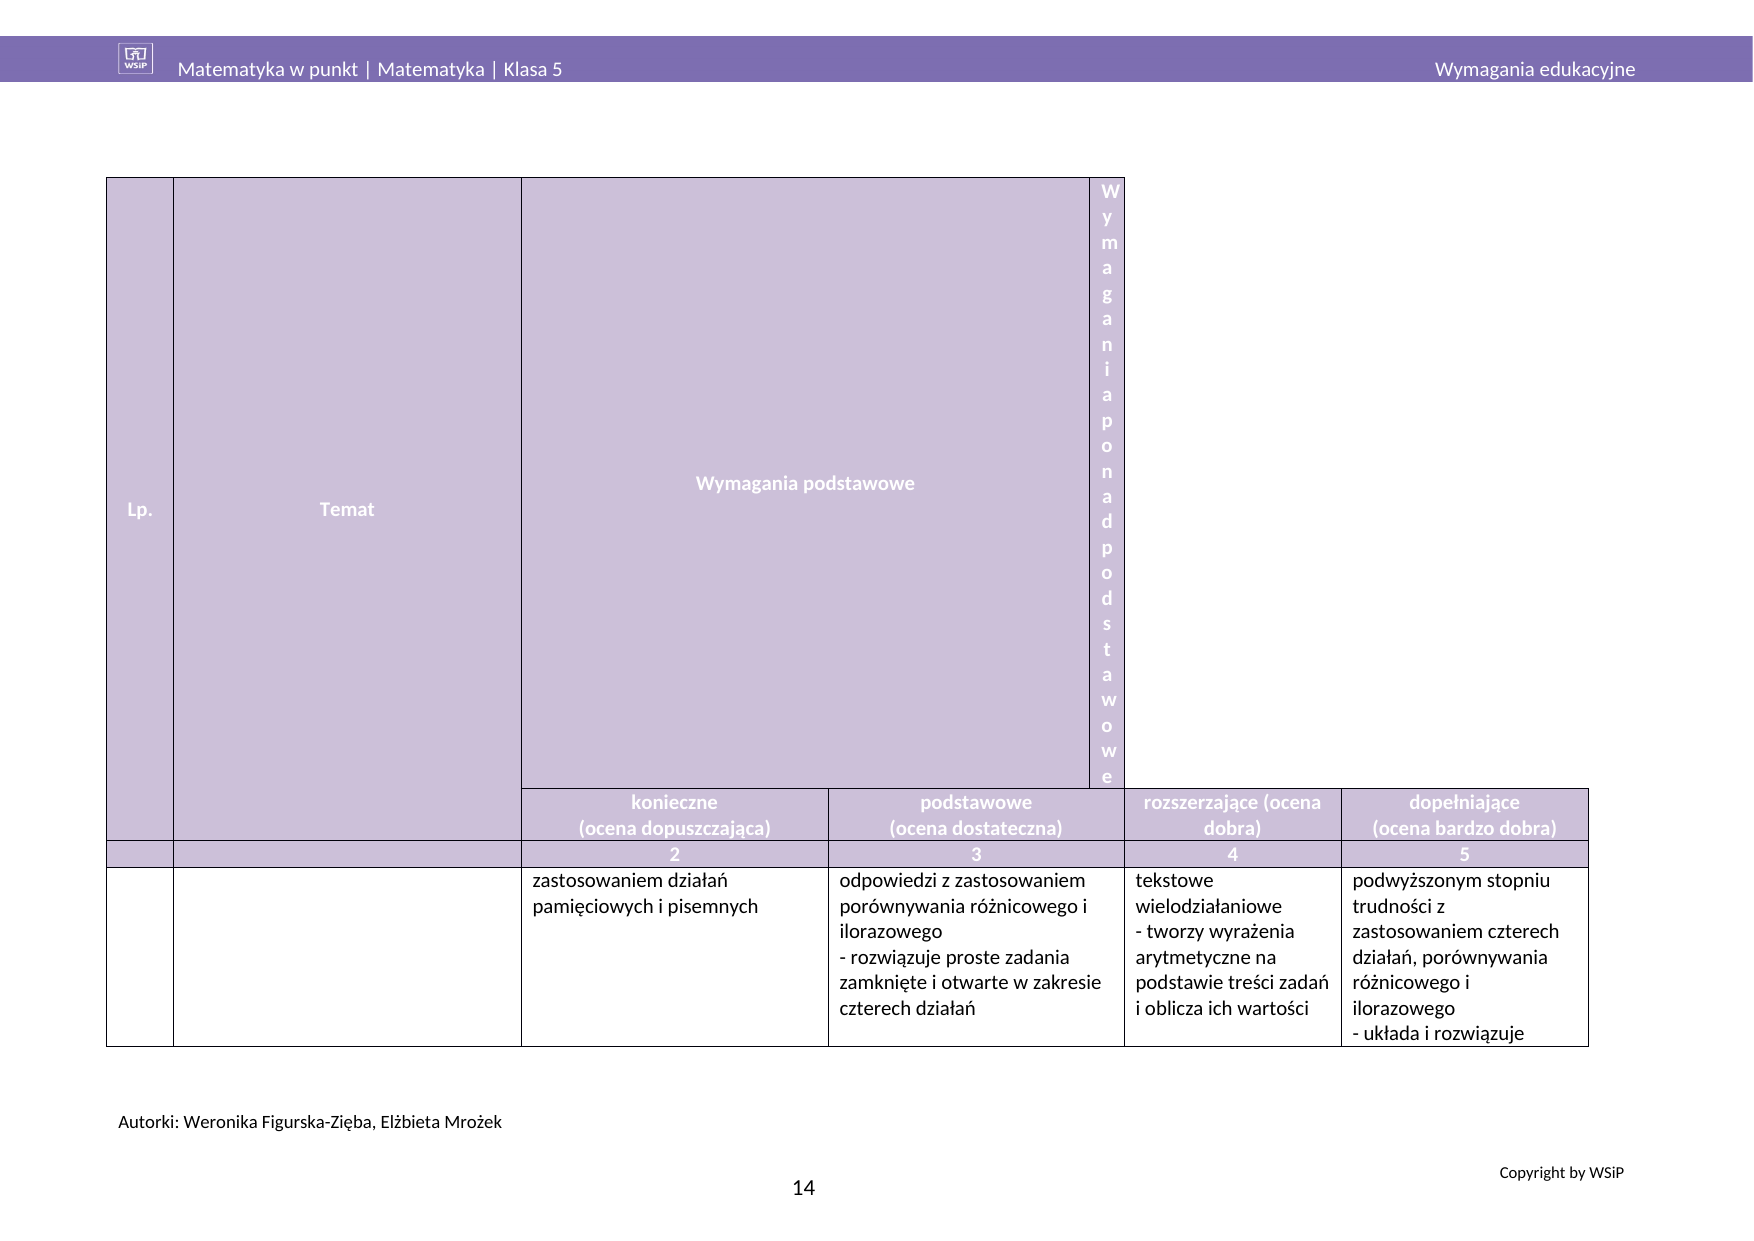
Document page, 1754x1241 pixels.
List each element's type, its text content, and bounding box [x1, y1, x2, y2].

table_cell podwyższonym stopniu trudności z zastosowaniem czterech działań, porównywania różnicowego i ilorazowego - układa i rozwiązuje [1342, 868, 1588, 1046]
table_cell zastosowaniem działań pamięciowych i pisemnych [522, 868, 828, 1046]
table_cell rozszerzające (ocena dobra) [1125, 789, 1341, 840]
table_cell dopełniające (ocena bardzo dobra) [1342, 789, 1588, 840]
table_cell konieczne (ocena dopuszczająca) [522, 789, 828, 840]
table_header Lp. [107, 178, 173, 840]
table_header Wymagania podstawowe [522, 178, 1089, 788]
table_header Temat [174, 178, 521, 840]
table_cell [174, 868, 521, 1046]
table_cell tekstowe wielodziałaniowe - tworzy wyrażenia arytmetyczne na podstawie treści zadań i oblicza ich wartości [1125, 868, 1341, 1046]
picture [0, 36, 1753, 82]
table_cell podstawowe (ocena dostateczna) [829, 789, 1124, 840]
table_cell 4 [1125, 841, 1341, 867]
table_cell [107, 868, 173, 1046]
table_cell odpowiedzi z zastosowaniem porównywania różnicowego i ilorazowego - rozwiązuje proste zadania zamknięte i otwarte w zakresie czterech działań [829, 868, 1124, 1046]
table_cell 2 [522, 841, 828, 867]
table_cell [174, 841, 521, 867]
table_cell 5 [1342, 841, 1588, 867]
table_cell 3 [829, 841, 1124, 867]
table_header Wymagania ponadpodstawowe [1090, 178, 1124, 788]
table_cell [107, 841, 173, 867]
